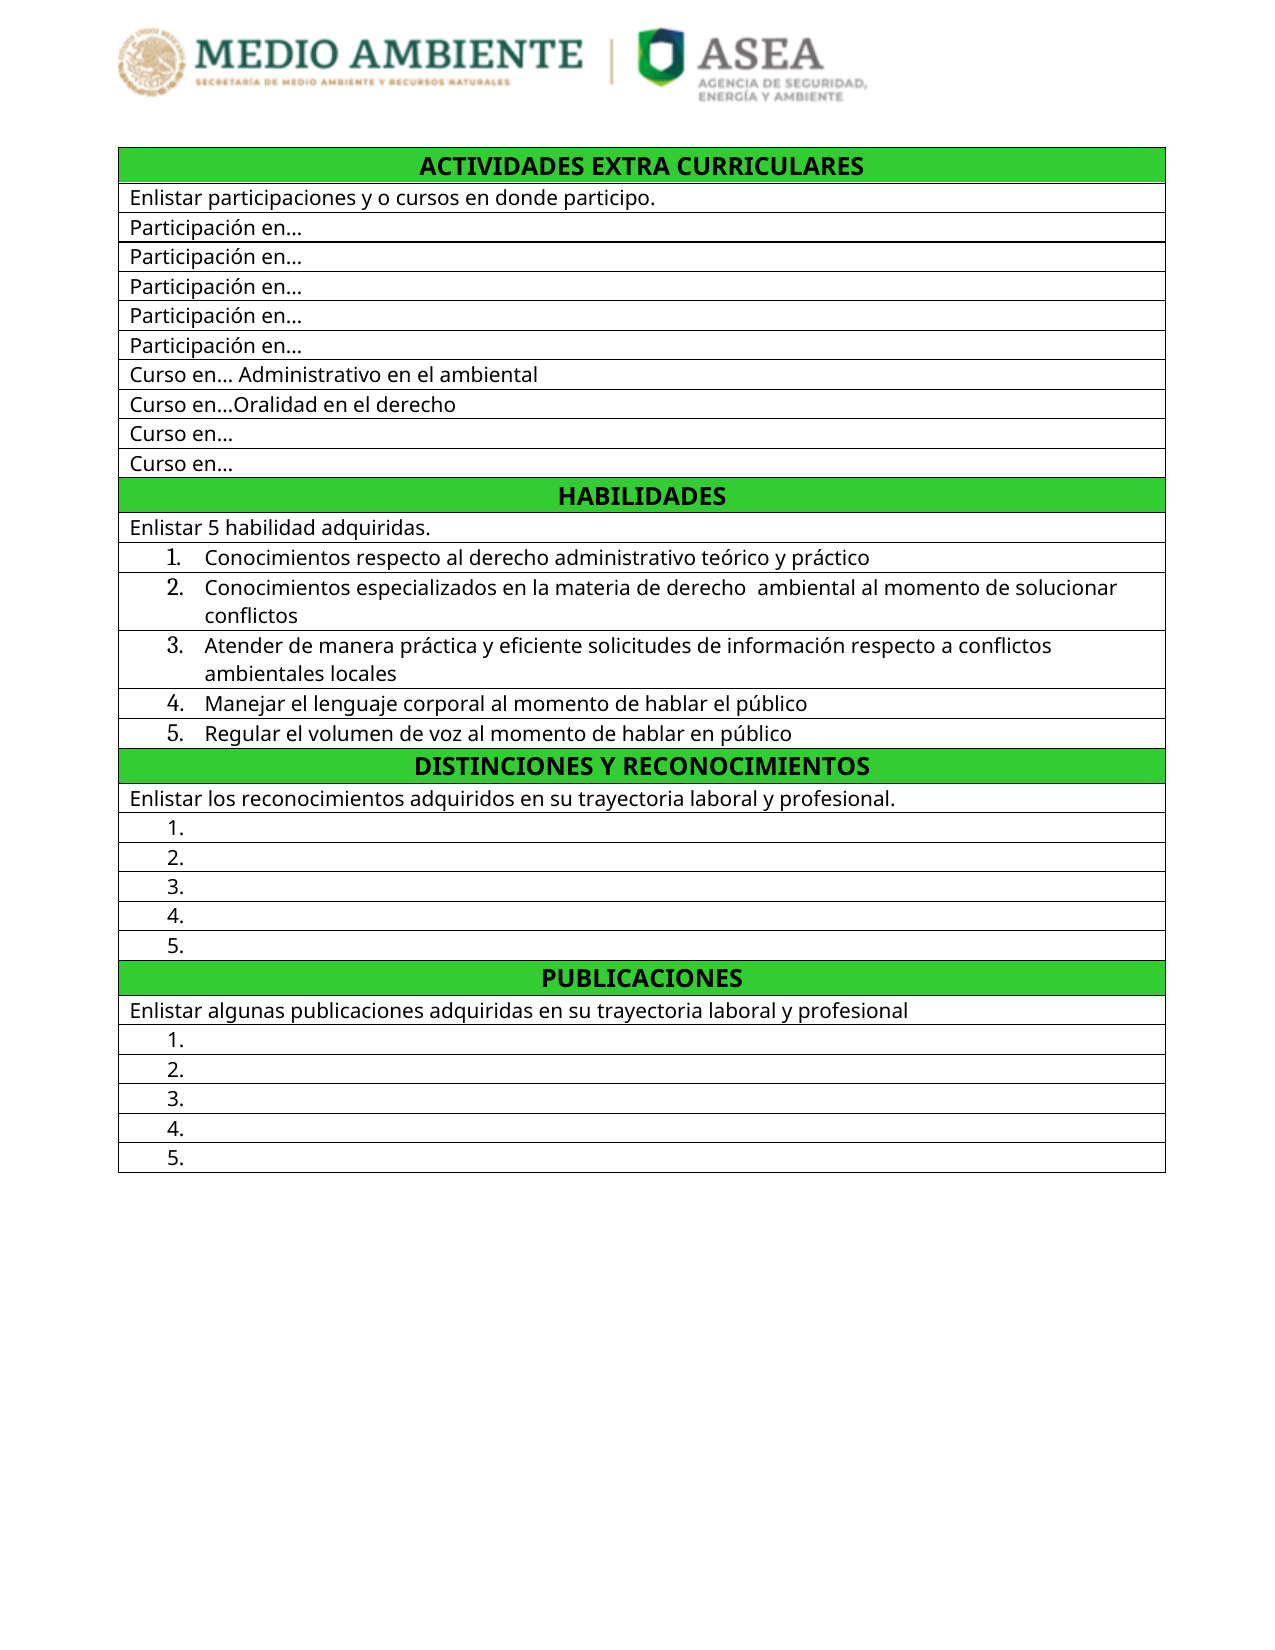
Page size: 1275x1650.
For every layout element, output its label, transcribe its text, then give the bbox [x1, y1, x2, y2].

table_cell Curso en… [119, 449, 1165, 477]
table_cell Participación en… [119, 243, 1165, 271]
table_cell Enlistar 5 habilidad adquiridas. [119, 513, 1165, 542]
table_cell [119, 931, 1165, 959]
table_cell Curso en… Administrativo en el ambiental [119, 360, 1165, 389]
table_cell Participación en… [119, 272, 1165, 300]
table_cell Conocimientos especializados en la materia de derecho ambiental al momento de solucionar conflictos [119, 573, 1165, 630]
table_cell [119, 1055, 1165, 1083]
table_cell [119, 872, 1165, 901]
table_cell ACTIVIDADES EXTRA CURRICULARES [119, 148, 1165, 182]
table_cell [119, 1084, 1165, 1113]
table_cell Conocimientos respecto al derecho administrativo teórico y práctico [119, 543, 1165, 572]
table_cell [119, 902, 1165, 930]
table_cell HABILIDADES [119, 478, 1165, 512]
table_cell [119, 843, 1165, 871]
table_cell Enlistar los reconocimientos adquiridos en su trayectoria laboral y profesional. [119, 784, 1165, 812]
table_cell [119, 813, 1165, 842]
table_cell [119, 1114, 1165, 1142]
table_cell Participación en… [119, 213, 1165, 241]
table_cell [119, 1025, 1165, 1054]
table_cell Participación en… [119, 301, 1165, 330]
table_cell Manejar el lenguaje corporal al momento de hablar el público [119, 689, 1165, 718]
table_cell Regular el volumen de voz al momento de hablar en público [119, 719, 1165, 748]
table_cell Atender de manera práctica y eficiente solicitudes de información respecto a conflictos ambientales locales [119, 631, 1165, 688]
table_cell Curso en…Oralidad en el derecho [119, 390, 1165, 418]
table_cell DISTINCIONES Y RECONOCIMIENTOS [119, 749, 1165, 783]
table_cell Enlistar algunas publicaciones adquiridas en su trayectoria laboral y profesional [119, 996, 1165, 1024]
table_cell Participación en… [119, 331, 1165, 359]
table_cell [119, 1143, 1165, 1172]
table_cell Curso en… [119, 419, 1165, 448]
table_cell PUBLICACIONES [119, 961, 1165, 995]
table_cell Enlistar participaciones y o cursos en donde participo. [119, 184, 1165, 212]
